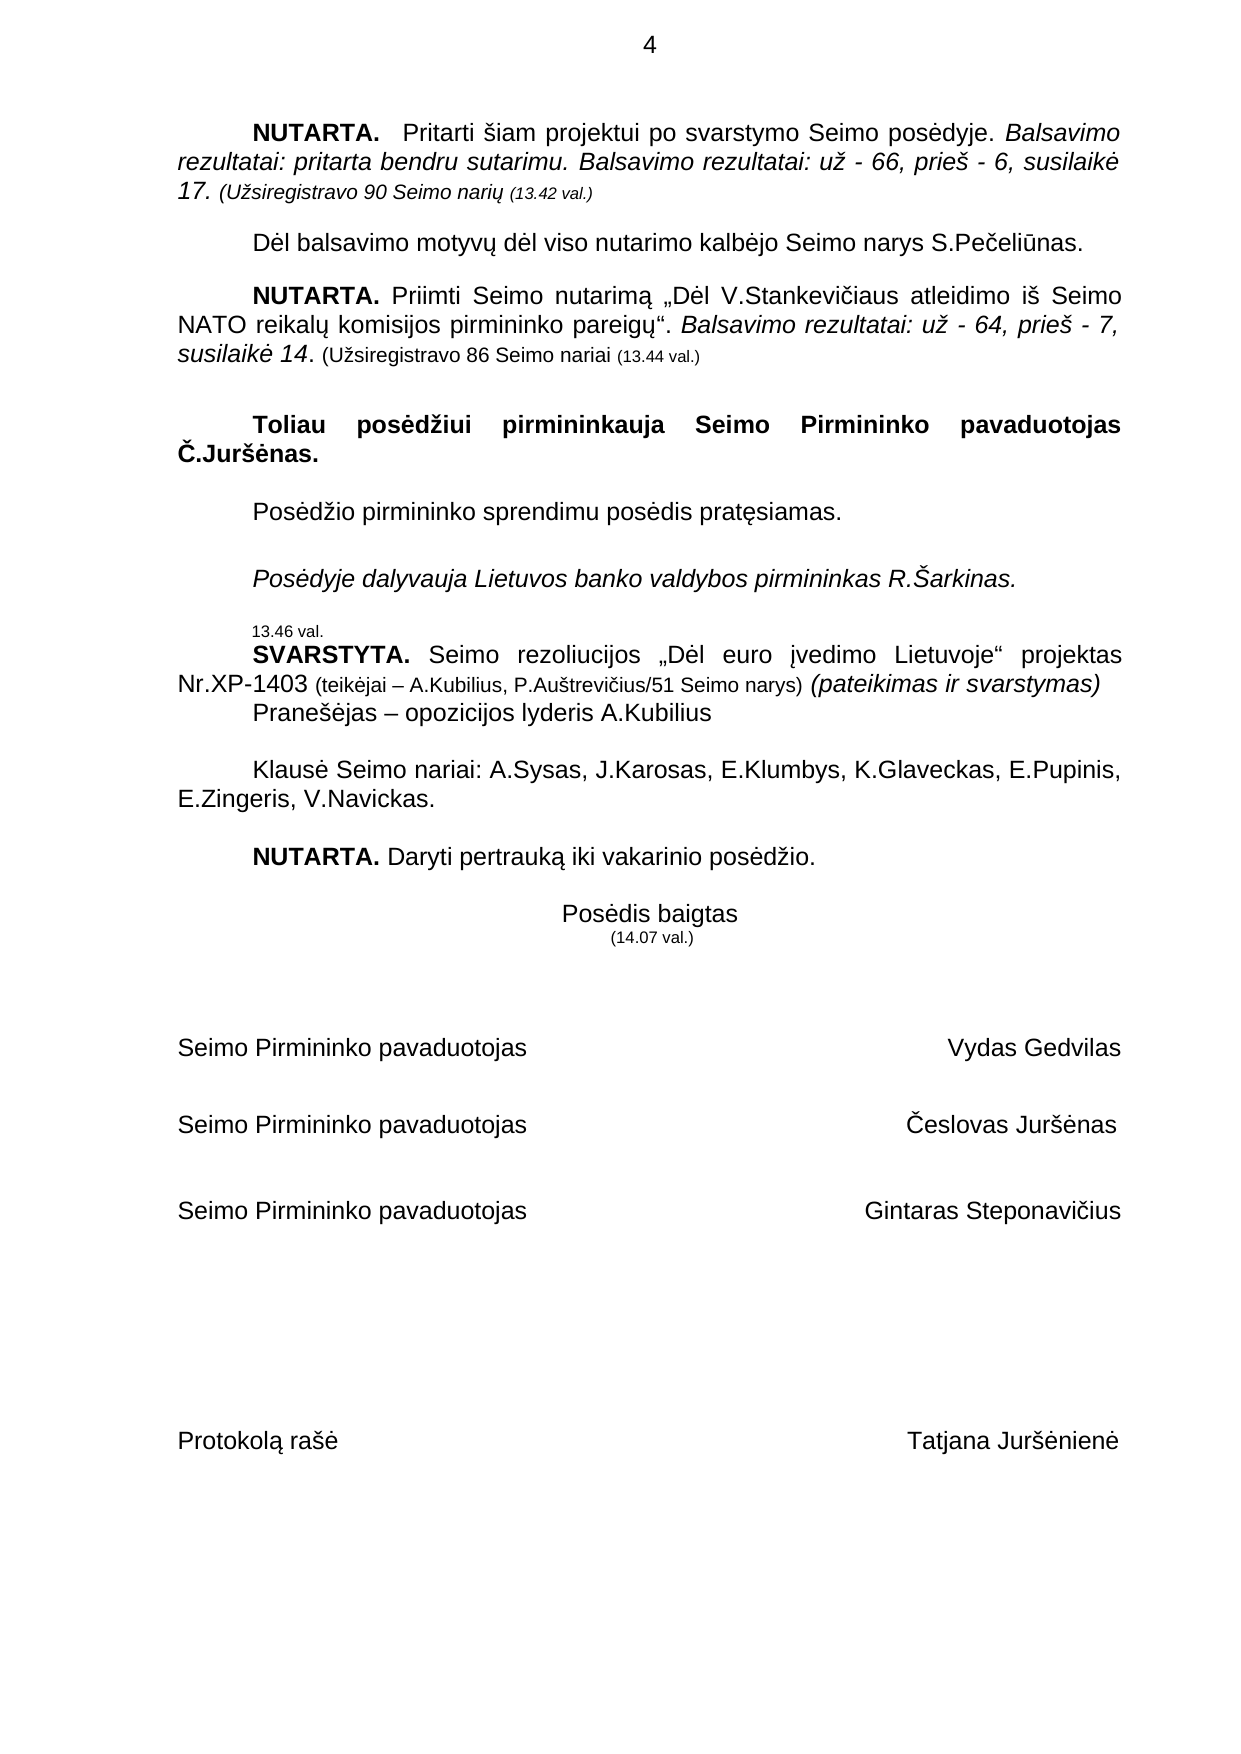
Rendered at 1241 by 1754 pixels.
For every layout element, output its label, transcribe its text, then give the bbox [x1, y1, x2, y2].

text Seimo Pirmininko pavaduotojas Gintaras Steponavičius [177, 1196, 1122, 1225]
text Pranešėjas – opozicijos lyderis A.Kubilius [177, 698, 1122, 727]
text 13.46 val. [177, 621, 1122, 641]
text Klausė Seimo nariai: A.Sysas, J.Karosas, E.Klumbys, K.Glaveckas, E.Pupinis, E.Zingeris, V.Navickas. [177, 756, 1122, 813]
text NUTARTA. Priimti Seimo nutarimą „Dėl V.Stankevičiaus atleidimo iš Seimo NATO reikalų komisijos pirmininko pareigų“. Balsavimo rezultatai: už - 64, prieš - 7, susilaikė 14. (Užsiregistravo 86 Seimo nariai (13.44 val.) [177, 281, 1122, 367]
text (14.07 val.) [177, 928, 1122, 947]
text Posėdžio pirmininko sprendimu posėdis pratęsiamas. [177, 497, 1122, 525]
text NUTARTA. Pritarti šiam projektui po svarstymo Seimo posėdyje. Balsavimo rezultatai: pritarta bendru sutarimu. Balsavimo rezultatai: už - 66, prieš - 6, susilaikė 17. (Užsiregistravo 90 Seimo narių (13.42 val.) [177, 118, 1122, 204]
text Protokolą rašė Tatjana Juršėnienė [177, 1426, 1122, 1455]
text NUTARTA. Daryti pertrauką iki vakarinio posėdžio. [177, 842, 1122, 871]
text Seimo Pirmininko pavaduotojas Česlovas Juršėnas [177, 1110, 1122, 1139]
text Dėl balsavimo motyvų dėl viso nutarimo kalbėjo Seimo narys S.Pečeliūnas. [177, 228, 1122, 257]
text SVARSTYTA. Seimo rezoliucijos „Dėl euro įvedimo Lietuvoje“ projektas Nr.XP-1403 (teikėjai – A.Kubilius, P.Auštrevičius/51 Seimo narys) (pateikimas ir svarstymas) [177, 641, 1122, 698]
text Toliau posėdžiui pirmininkauja Seimo Pirmininko pavaduotojas Č.Juršėnas. [177, 410, 1122, 468]
text Seimo Pirmininko pavaduotojas Vydas Gedvilas [177, 1033, 1122, 1062]
text Posėdis baigtas [177, 899, 1122, 928]
text Posėdyje dalyvauja Lietuvos banko valdybos pirmininkas R.Šarkinas. [177, 564, 1122, 593]
